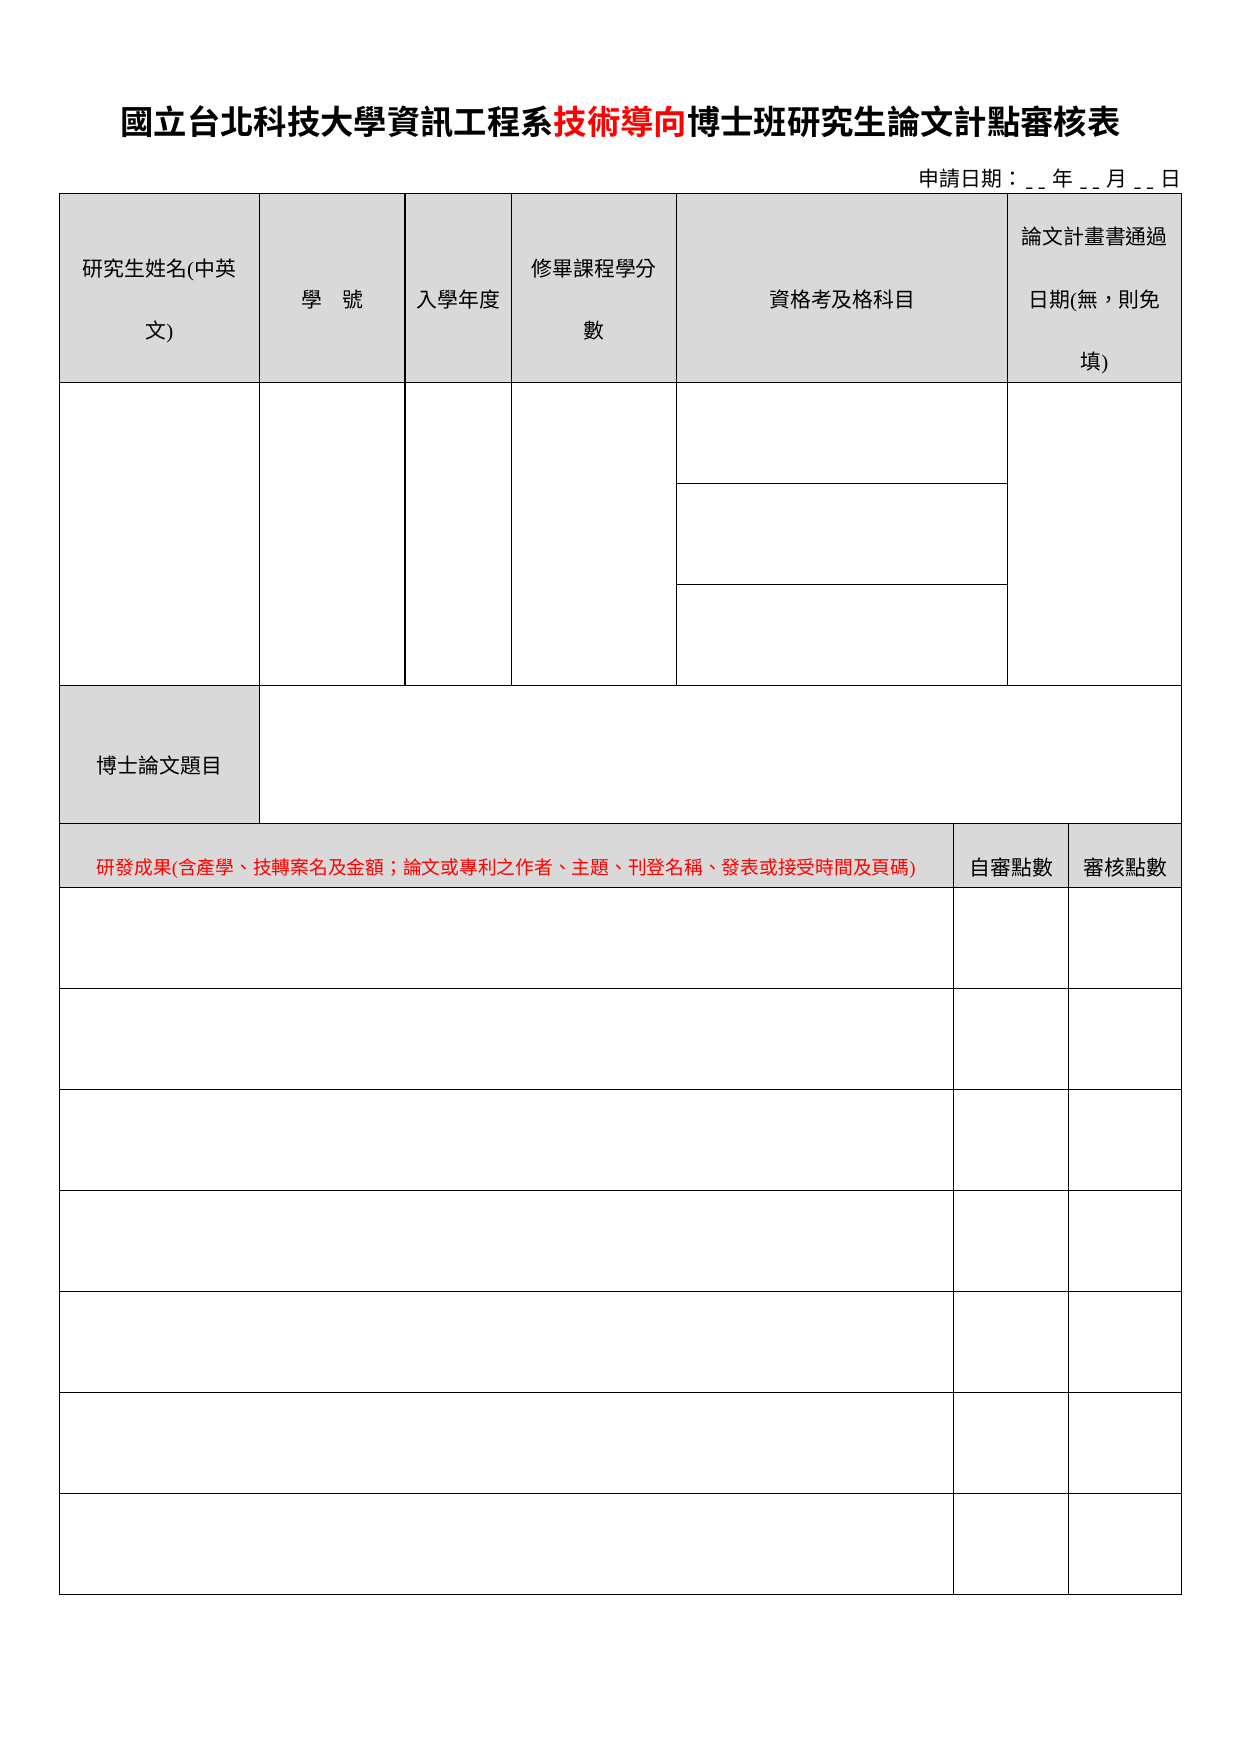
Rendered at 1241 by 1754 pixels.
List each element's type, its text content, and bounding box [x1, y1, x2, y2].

table_cell [677, 484, 1007, 584]
table_cell [954, 989, 1068, 1089]
table_cell [1069, 1090, 1181, 1190]
table_cell [954, 888, 1068, 988]
table_cell [60, 1191, 953, 1291]
table_cell [60, 1292, 953, 1392]
text 國立台北科技大學資訊工程系技術導向博士班研究生論文計點審核表 [59, 96, 1181, 144]
table_cell [60, 1090, 953, 1190]
table_cell 自審點數 [954, 824, 1068, 887]
table_cell [260, 686, 1181, 823]
table_header 論文計畫書通過日期(無，則免填) [1008, 194, 1181, 382]
table_cell [954, 1090, 1068, 1190]
table_cell [1069, 888, 1181, 988]
table_cell [1069, 1393, 1181, 1493]
table_header 修畢課程學分數 [512, 194, 676, 382]
table_cell [60, 1494, 953, 1594]
table_cell [60, 989, 953, 1089]
table_cell [1069, 1292, 1181, 1392]
table_cell [1069, 1494, 1181, 1594]
table_cell [60, 1393, 953, 1493]
table_cell [954, 1191, 1068, 1291]
table_cell [954, 1292, 1068, 1392]
table_cell [60, 888, 953, 988]
table_cell [1008, 383, 1181, 685]
text 申請日期：ˍˍ年ˍˍ月ˍˍ日 [59, 163, 1181, 193]
table_cell [406, 383, 511, 685]
table_cell [677, 383, 1007, 483]
table_header 學 號 [260, 194, 404, 382]
table_cell [260, 383, 404, 685]
table_cell [512, 383, 676, 685]
table_cell [60, 383, 259, 685]
table_header 資格考及格科目 [677, 194, 1007, 382]
table_cell [1069, 1191, 1181, 1291]
table_cell 研發成果(含產學、技轉案名及金額；論文或專利之作者、主題、刊登名稱、發表或接受時間及頁碼) [60, 824, 953, 887]
table_cell 博士論文題目 [60, 686, 259, 823]
table_cell [954, 1494, 1068, 1594]
table_cell [954, 1393, 1068, 1493]
table_header 研究生姓名(中英文) [60, 194, 259, 382]
table_cell [677, 585, 1007, 685]
table_cell [1069, 989, 1181, 1089]
table_header 入學年度 [406, 194, 511, 382]
table_cell 審核點數 [1069, 824, 1181, 887]
